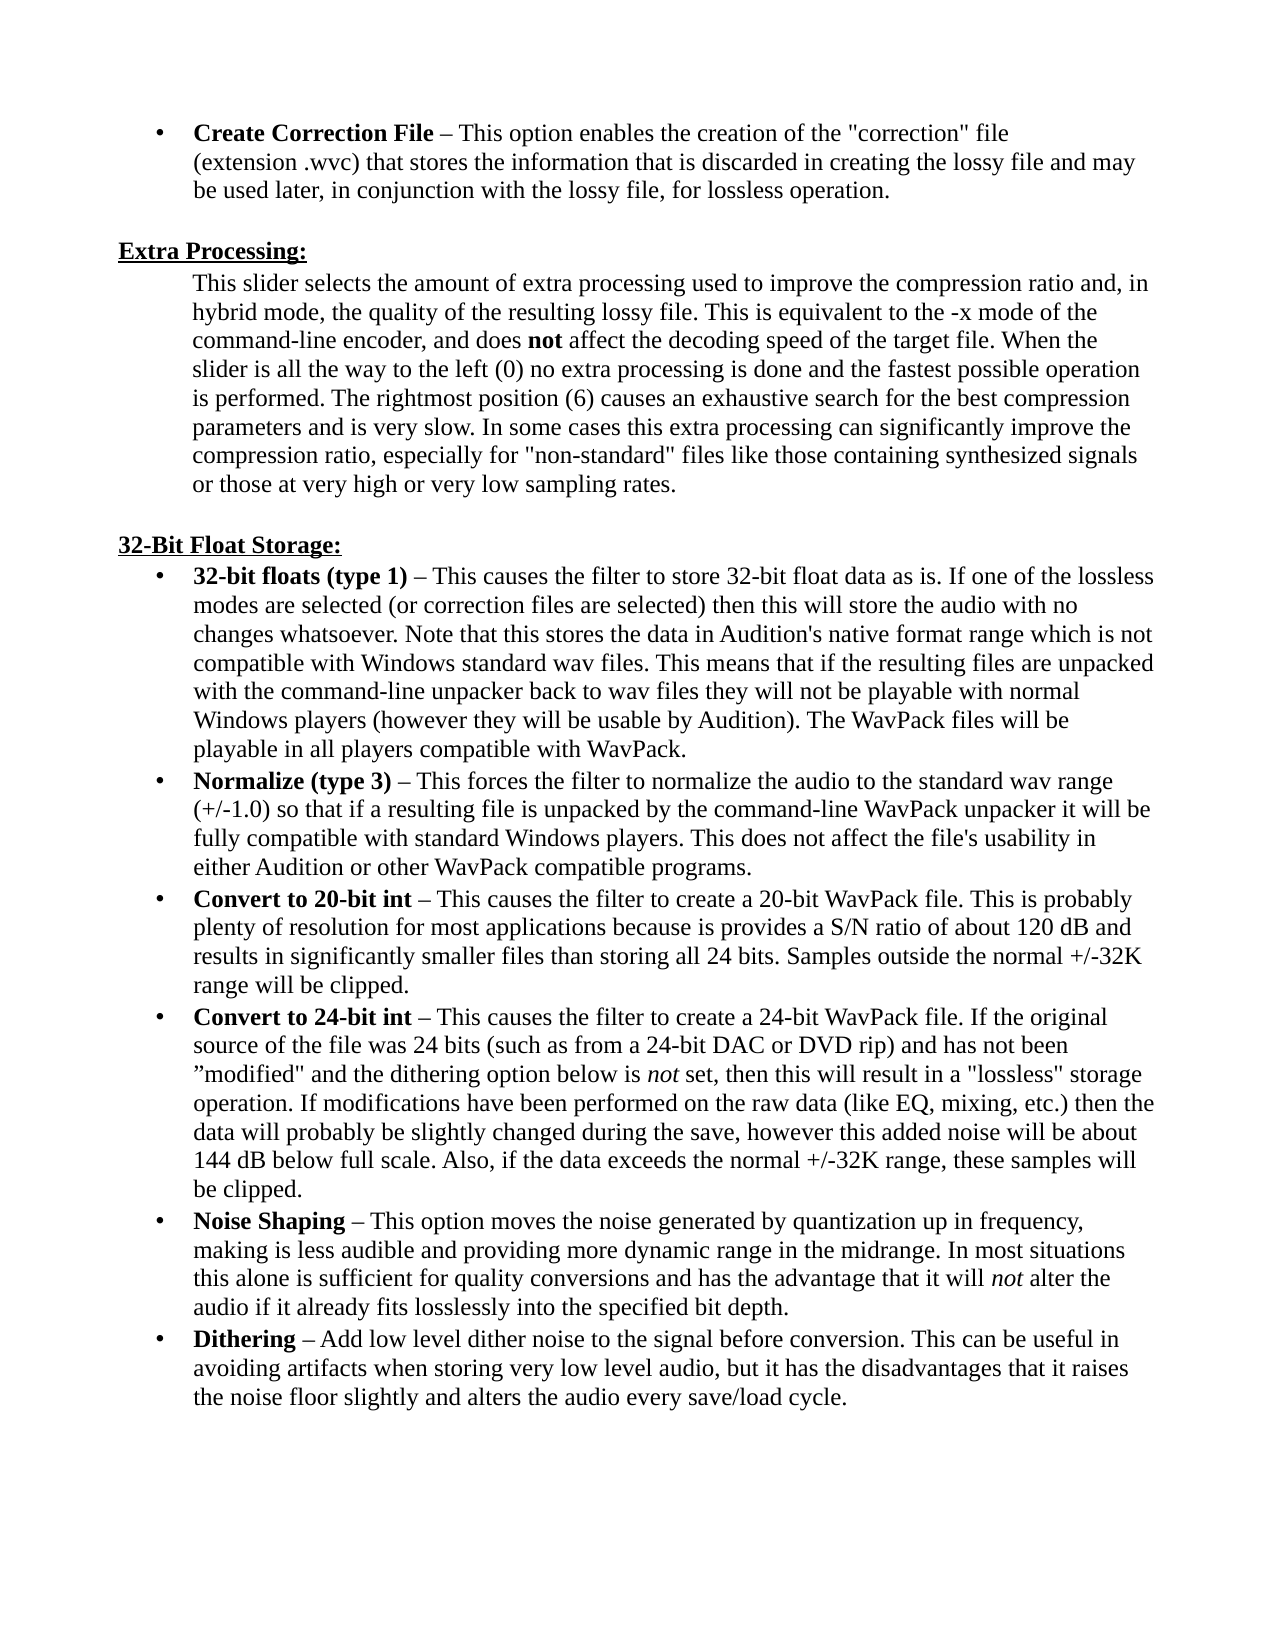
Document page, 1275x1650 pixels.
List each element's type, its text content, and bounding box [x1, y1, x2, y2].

list Dithering – Add low level dither noise to the signal before conversion. This can be useful in avoiding artifacts when storing very low level audio, but it has the disadvantages that it raises the noise floor slightly and alters the audio every save/load cycle. [156, 1324, 1157, 1410]
list Noise Shaping – This option moves the noise generated by quantization up in frequency, making is less audible and providing more dynamic range in the midrange. In most situations this alone is sufficient for quality conversions and has the advantage that it will not alter the audio if it already fits losslessly into the specified bit depth. [156, 1206, 1157, 1321]
text 32-Bit Float Storage: [118, 530, 1157, 558]
list Create Correction File – This option enables the creation of the "correction" file (extension .wvc) that stores the information that is discarded in creating the lossy file and may be used later, in conjunction with the lossy file, for lossless operation. [156, 118, 1157, 204]
list Convert to 20-bit int – This causes the filter to create a 20-bit WavPack file. This is probably plenty of resolution for most applications because is provides a S/N ratio of about 120 dB and results in significantly smaller files than storing all 24 bits. Samples outside the normal +/-32K range will be clipped. [156, 884, 1157, 999]
list Normalize (type 3) – This forces the filter to normalize the audio to the standard wav range (+/-1.0) so that if a resulting file is unpacked by the command-line WavPack unpacker it will be fully compatible with standard Windows players. This does not affect the file's usability in either Audition or other WavPack compatible programs. [156, 766, 1157, 881]
list 32-bit floats (type 1) – This causes the filter to store 32-bit float data as is. If one of the lossless modes are selected (or correction files are selected) then this will store the audio with no changes whatsoever. Note that this stores the data in Audition's native format range which is not compatible with Windows standard wav files. This means that if the resulting files are unpacked with the command-line unpacker back to wav files they will not be playable with normal Windows players (however they will be usable by Audition). The WavPack files will be playable in all players compatible with WavPack. [156, 561, 1157, 763]
text This slider selects the amount of extra processing used to improve the compression ratio and, in hybrid mode, the quality of the resulting lossy file. This is equivalent to the -x mode of the command-line encoder, and does not affect the decoding speed of the target file. When the slider is all the way to the left (0) no extra processing is done and the fastest possible operation is performed. The rightmost position (6) causes an exhaustive search for the best compression parameters and is very slow. In some cases this extra processing can significantly improve the compression ratio, especially for "non-standard" files like those containing synthesized signals or those at very high or very low sampling rates. [192, 268, 1157, 498]
text Extra Processing: [118, 236, 1157, 265]
list Convert to 24-bit int – This causes the filter to create a 24-bit WavPack file. If the original source of the file was 24 bits (such as from a 24-bit DAC or DVD rip) and has not been ”modified" and the dithering option below is not set, then this will result in a "lossless" storage operation. If modifications have been performed on the raw data (like EQ, mixing, etc.) then the data will probably be slightly changed during the save, however this added noise will be about 144 dB below full scale. Also, if the data exceeds the normal +/-32K range, these samples will be clipped. [156, 1002, 1157, 1203]
